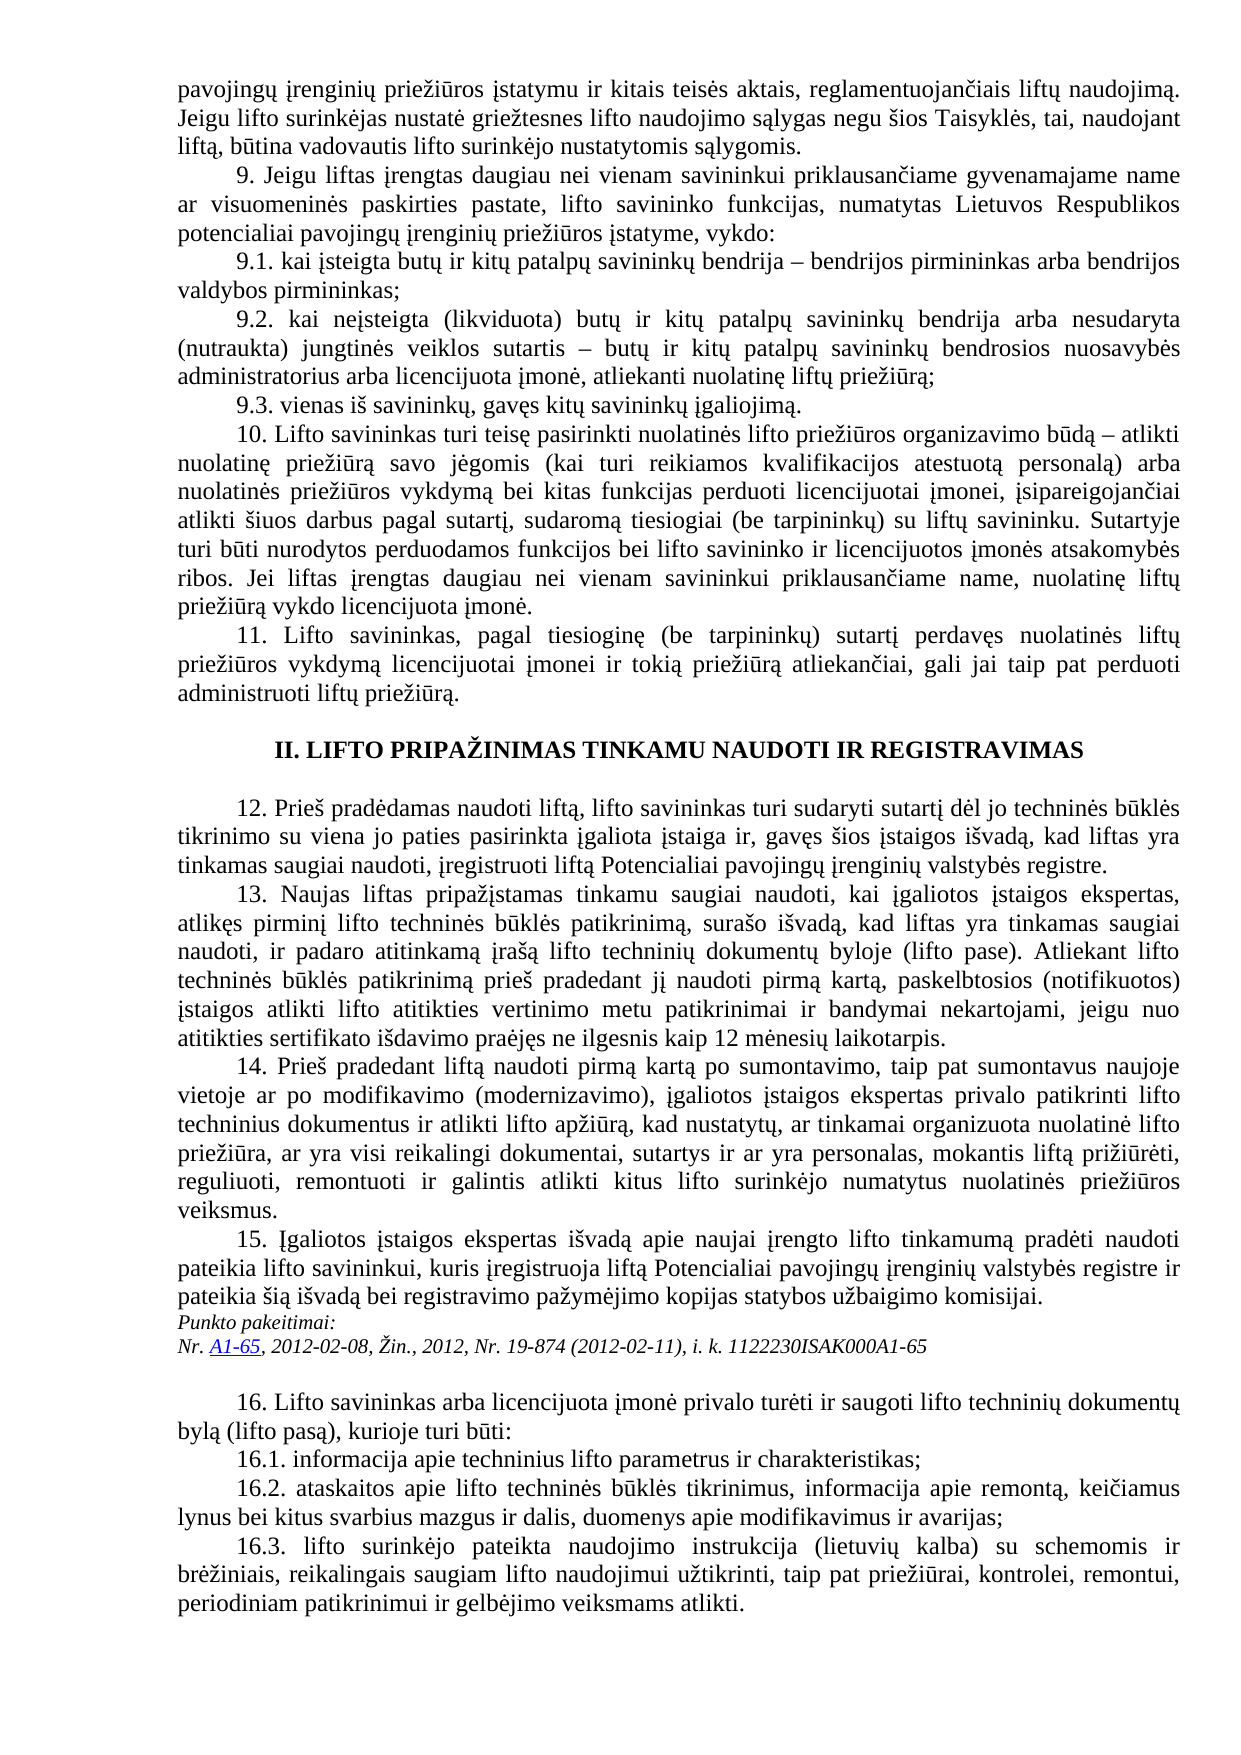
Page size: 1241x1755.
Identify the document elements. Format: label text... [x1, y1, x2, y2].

text 15. Įgaliotos įstaigos ekspertas išvadą apie naujai įrengto lifto tinkamumą pradėti naudoti pateikia lifto savininkui, kuris įregistruoja liftą Potencialiai pavojingų įrenginių valstybės registre ir pateikia šią išvadą bei registravimo pažymėjimo kopijas statybos užbaigimo komisijai. [177, 1224, 1181, 1310]
text Nr. A1-65, 2012-02-08, Žin., 2012, Nr. 19-874 (2012-02-11), i. k. 1122230ISAK000A1-65 [177, 1334, 1181, 1358]
text 9.3. vienas iš savininkų, gavęs kitų savininkų įgaliojimą. [177, 390, 1181, 419]
text 11. Lifto savininkas, pagal tiesioginę (be tarpininkų) sutartį perdavęs nuolatinės liftų priežiūros vykdymą licencijuotai įmonei ir tokią priežiūrą atliekančiai, gali jai taip pat perduoti administruoti liftų priežiūrą. [177, 620, 1181, 706]
text 16.2. ataskaitos apie lifto techninės būklės tikrinimus, informacija apie remontą, keičiamus lynus bei kitus svarbius mazgus ir dalis, duomenys apie modifikavimus ir avarijas; [177, 1473, 1181, 1531]
text 9. Jeigu liftas įrengtas daugiau nei vienam savininkui priklausančiame gyvenamajame name ar visuomeninės paskirties pastate, lifto savininko funkcijas, numatytas Lietuvos Respublikos potencialiai pavojingų įrenginių priežiūros įstatyme, vykdo: [177, 160, 1181, 246]
text 16.3. lifto surinkėjo pateikta naudojimo instrukcija (lietuvių kalba) su schemomis ir brėžiniais, reikalingais saugiam lifto naudojimui užtikrinti, taip pat priežiūrai, kontrolei, remontui, periodiniam patikrinimui ir gelbėjimo veiksmams atlikti. [177, 1531, 1181, 1617]
text 13. Naujas liftas pripažįstamas tinkamu saugiai naudoti, kai įgaliotos įstaigos ekspertas, atlikęs pirminį lifto techninės būklės patikrinimą, surašo išvadą, kad liftas yra tinkamas saugiai naudoti, ir padaro atitinkamą įrašą lifto techninių dokumentų byloje (lifto pase). Atliekant lifto techninės būklės patikrinimą prieš pradedant jį naudoti pirmą kartą, paskelbtosios (notifikuotos) įstaigos atlikti lifto atitikties vertinimo metu patikrinimai ir bandymai nekartojami, jeigu nuo atitikties sertifikato išdavimo praėjęs ne ilgesnis kaip 12 mėnesių laikotarpis. [177, 879, 1181, 1051]
text 9.1. kai įsteigta butų ir kitų patalpų savininkų bendrija – bendrijos pirmininkas arba bendrijos valdybos pirmininkas; [177, 246, 1181, 304]
text Punkto pakeitimai: [177, 1310, 1181, 1334]
text 9.2. kai neįsteigta (likviduota) butų ir kitų patalpų savininkų bendrija arba nesudaryta (nutraukta) jungtinės veiklos sutartis – butų ir kitų patalpų savininkų bendrosios nuosavybės administratorius arba licencijuota įmonė, atliekanti nuolatinę liftų priežiūrą; [177, 304, 1181, 390]
text 10. Lifto savininkas turi teisę pasirinkti nuolatinės lifto priežiūros organizavimo būdą – atlikti nuolatinę priežiūrą savo jėgomis (kai turi reikiamos kvalifikacijos atestuotą personalą) arba nuolatinės priežiūros vykdymą bei kitas funkcijas perduoti licencijuotai įmonei, įsipareigojančiai atlikti šiuos darbus pagal sutartį, sudaromą tiesiogiai (be tarpininkų) su liftų savininku. Sutartyje turi būti nurodytos perduodamos funkcijos bei lifto savininko ir licencijuotos įmonės atsakomybės ribos. Jei liftas įrengtas daugiau nei vienam savininkui priklausančiame name, nuolatinę liftų priežiūrą vykdo licencijuota įmonė. [177, 419, 1181, 620]
text pavojingų įrenginių priežiūros įstatymu ir kitais teisės aktais, reglamentuojančiais liftų naudojimą. Jeigu lifto surinkėjas nustatė griežtesnes lifto naudojimo sąlygas negu šios Taisyklės, tai, naudojant liftą, būtina vadovautis lifto surinkėjo nustatytomis sąlygomis. [177, 74, 1181, 160]
text 14. Prieš pradedant liftą naudoti pirmą kartą po sumontavimo, taip pat sumontavus naujoje vietoje ar po modifikavimo (modernizavimo), įgaliotos įstaigos ekspertas privalo patikrinti lifto techninius dokumentus ir atlikti lifto apžiūrą, kad nustatytų, ar tinkamai organizuota nuolatinė lifto priežiūra, ar yra visi reikalingi dokumentai, sutartys ir ar yra personalas, mokantis liftą prižiūrėti, reguliuoti, remontuoti ir galintis atlikti kitus lifto surinkėjo numatytus nuolatinės priežiūros veiksmus. [177, 1051, 1181, 1224]
text 16. Lifto savininkas arba licencijuota įmonė privalo turėti ir saugoti lifto techninių dokumentų bylą (lifto pasą), kurioje turi būti: [177, 1387, 1181, 1444]
text 16.1. informacija apie techninius lifto parametrus ir charakteristikas; [177, 1444, 1181, 1473]
text II. LIFTO PRIPAŽINIMAS TINKAMU NAUDOTI IR REGISTRAVIMAS [177, 735, 1181, 764]
text 12. Prieš pradėdamas naudoti liftą, lifto savininkas turi sudaryti sutartį dėl jo techninės būklės tikrinimo su viena jo paties pasirinkta įgaliota įstaiga ir, gavęs šios įstaigos išvadą, kad liftas yra tinkamas saugiai naudoti, įregistruoti liftą Potencialiai pavojingų įrenginių valstybės registre. [177, 793, 1181, 879]
